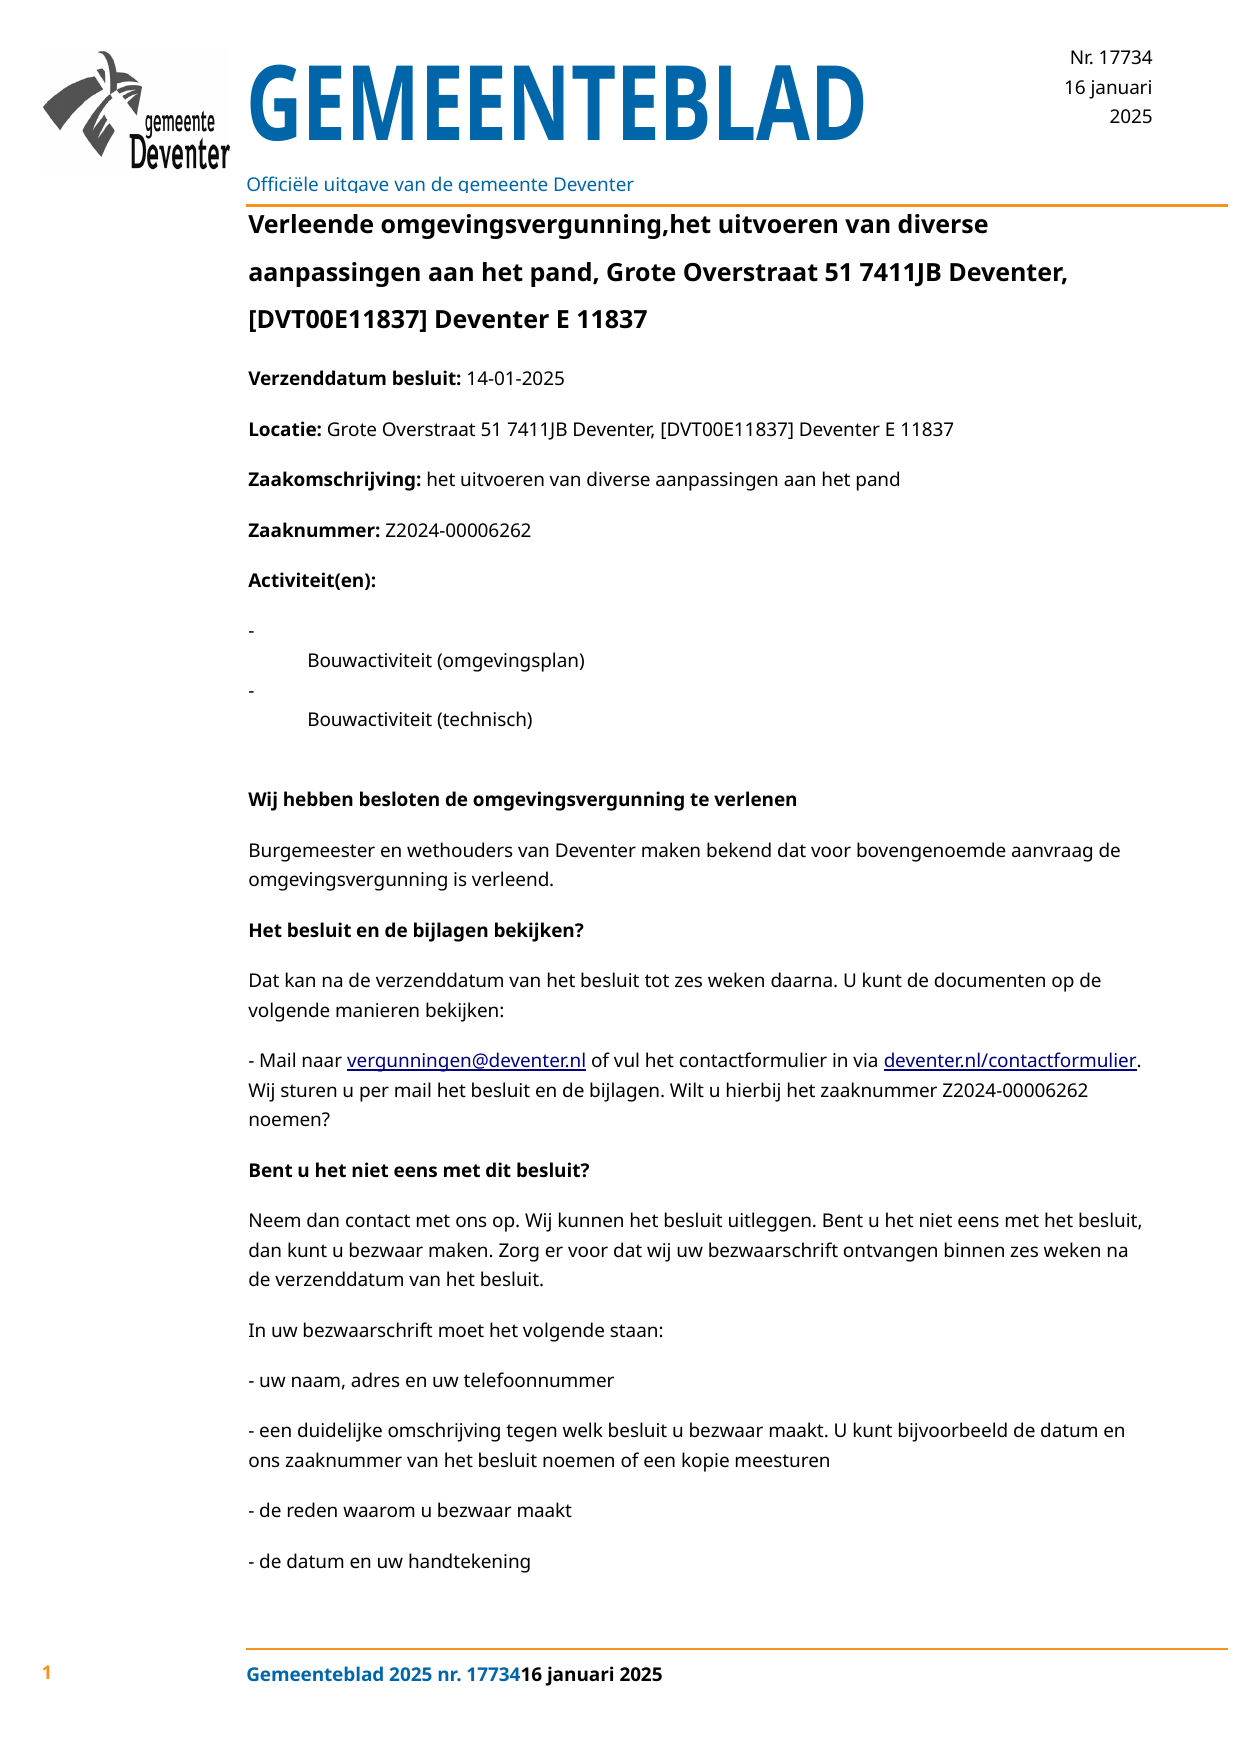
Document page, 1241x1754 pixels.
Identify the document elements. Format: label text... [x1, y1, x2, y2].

text - een duidelijke omschrijving tegen welk besluit u bezwaar maakt. U kunt bijvoorbeeld de datum en ons zaaknummer van het besluit noemen of een kopie meesturen [248, 1418, 1152, 1473]
list Bouwactiviteit (technisch) [248, 706, 1152, 732]
text - de reden waarom u bezwaar maakt [248, 1498, 1152, 1523]
text Bent u het niet eens met dit besluit? [248, 1157, 1152, 1182]
list Bouwactiviteit (omgevingsplan) [248, 647, 1152, 673]
text Verzenddatum besluit: 14-01-2025 [248, 366, 1152, 391]
picture [41, 47, 231, 172]
text Verleende omgevingsvergunning,het uitvoeren van diverse aanpassingen aan het pand, Grote Overstraat 51 7411JB Deventer, [DVT00E11837] Deventer E 11837 [248, 207, 1152, 336]
text Activiteit(en): [248, 567, 1152, 593]
text - de datum en uw handtekening [248, 1548, 1152, 1574]
text Locatie: Grote Overstraat 51 7411JB Deventer, [DVT00E11837] Deventer E 11837 [248, 416, 1152, 442]
text In uw bezwaarschrift moet het volgende staan: [248, 1317, 1152, 1342]
text Het besluit en de bijlagen bekijken? [248, 917, 1152, 942]
text Zaaknummer: Z2024-00006262 [248, 517, 1152, 542]
text Zaakomschrijving: het uitvoeren van diverse aanpassingen aan het pand [248, 466, 1152, 492]
text - uw naam, adres en uw telefoonnummer [248, 1367, 1152, 1393]
text Wij hebben besloten de omgevingsvergunning te verlenen [248, 786, 1152, 812]
text Neem dan contact met ons op. Wij kunnen het besluit uitleggen. Bent u het niet eens met het besluit, dan kunt u bezwaar maken. Zorg er voor dat wij uw bezwaarschrift ontvangen binnen zes weken na de verzenddatum van het besluit. [248, 1207, 1152, 1292]
text Dat kan na de verzenddatum van het besluit tot zes weken daarna. U kunt de documenten op de volgende manieren bekijken: [248, 967, 1152, 1022]
text Burgemeester en wethouders van Deventer maken bekend dat voor bovengenoemde aanvraag de omgevingsvergunning is verleend. [248, 837, 1152, 892]
text - Mail naar vergunningen@deventer.nl of vul het contactformulier in via deventer.nl/contactformulier. Wij sturen u per mail het besluit en de bijlagen. Wilt u hierbij het zaaknummer Z2024-00006262 noemen? [248, 1047, 1152, 1132]
